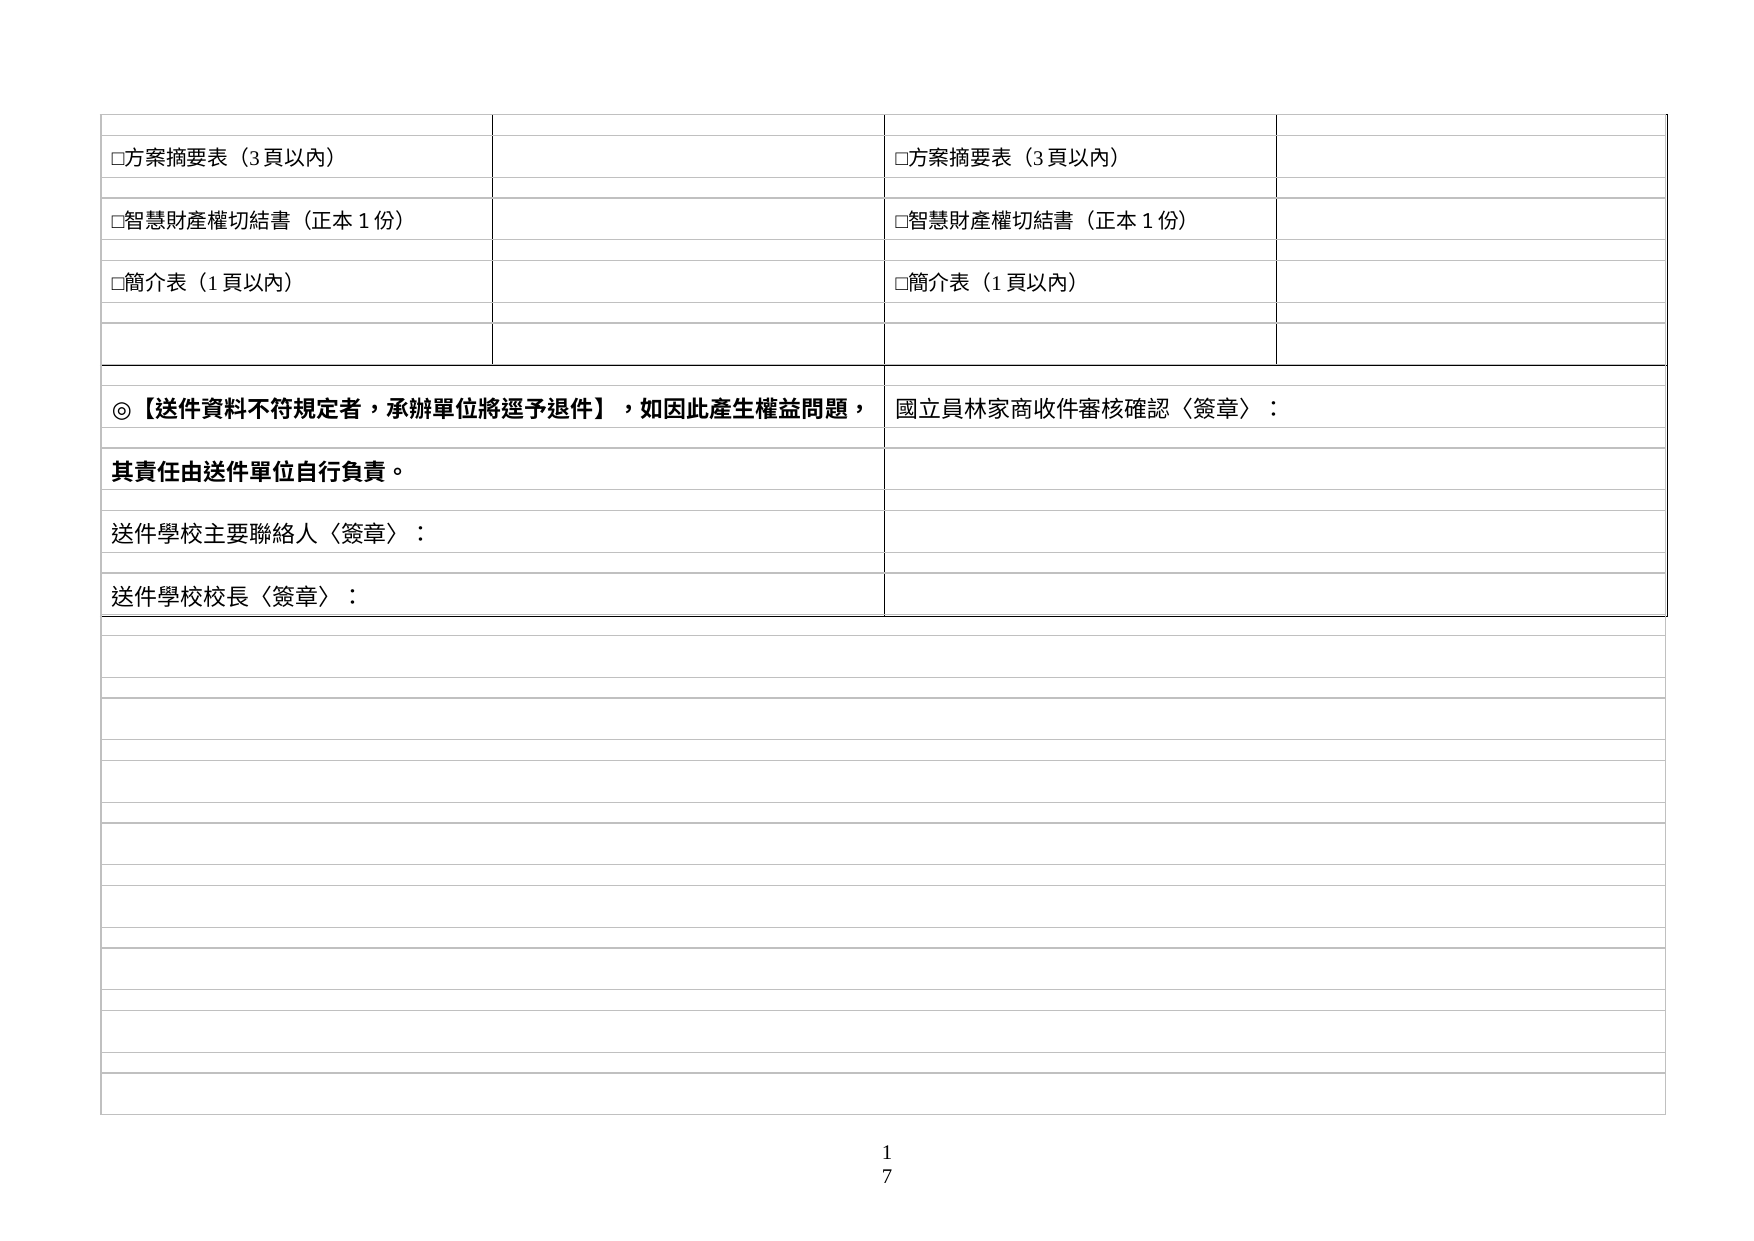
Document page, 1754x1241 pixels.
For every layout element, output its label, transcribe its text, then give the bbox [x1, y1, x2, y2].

table_cell 資料光碟 □書面資料光碟1份 其他 □送件資料檢核單 [1277, 303, 1665, 322]
table_cell 資料光碟 □書面資料光碟1份 其他 □送件資料檢核單 [493, 178, 884, 197]
table_cell 送件學校校長〈簽章〉： [102, 574, 884, 614]
table_cell [885, 574, 1665, 614]
table_cell 資料光碟 □書面資料光碟1份 其他 □送件資料檢核單 [493, 240, 884, 260]
table_cell 資料光碟 □書面資料光碟1份 其他 □送件資料檢核單 [1277, 199, 1665, 239]
table_cell 書面資料 □封面（確實依格式規定填寫方案名稱、團隊名稱、學校名稱、教學團隊成員） □目錄（1頁以內） □學校基本資料（2頁以內） □方案全文（20頁以內） ※以上資料請裝訂成冊乙式10份（釘書機平訂即可，勿膠裝或護膜） □報名表(含在職證明及合格教師證影本) □方案摘要表（3頁以內） □智慧財產權切結書（正本1份） □簡介表（1頁以內） [885, 303, 1276, 322]
table_cell 書面資料 □封面（確實依格式規定填寫方案名稱、團隊名稱、學校名稱、教學團隊成員） □目錄（1頁以內） □學校基本資料（2頁以內） □方案全文（20頁以內） ※以上資料請裝訂成冊乙式10份（釘書機平訂即可，勿膠裝或護膜） □報名表(含在職證明及合格教師證影本) □方案摘要表（3頁以內） □智慧財產權切結書（正本1份） □簡介表（1頁以內） [885, 261, 1276, 302]
table_cell 資料光碟 □書面資料光碟1份 其他 □送件資料檢核單 [493, 199, 884, 239]
table_cell 書面資料 □封面（確實依格式規定填寫方案名稱、團隊名稱、學校名稱、教學團隊成員） □目錄（1頁以內） □學校基本資料（2頁以內） □方案全文（20頁以內） ※以上資料請裝訂成冊乙式10份（釘書機平訂即可，勿膠裝或護膜） □報名表(含在職證明及合格教師證影本) □方案摘要表（3頁以內） □智慧財產權切結書（正本1份） □簡介表（1頁以內） [102, 324, 492, 364]
table_cell 資料光碟 □書面資料光碟1份 其他 □送件資料檢核單 [493, 136, 884, 177]
table_cell 資料光碟 □書面資料光碟1份 其他 □送件資料檢核單 [493, 261, 884, 302]
table_cell [885, 366, 1665, 385]
table_cell 書面資料 □封面（確實依格式規定填寫方案名稱、團隊名稱、學校名稱、教學團隊成員） □目錄（1頁以內） □學校基本資料（2頁以內） □方案全文（20頁以內） ※以上資料請裝訂成冊乙式10份（釘書機平訂即可，勿膠裝或護膜） □報名表(含在職證明及合格教師證影本) □方案摘要表（3頁以內） □智慧財產權切結書（正本1份） □簡介表（1頁以內） [885, 240, 1276, 260]
table_cell 書面資料 □封面（確實依格式規定填寫方案名稱、團隊名稱、學校名稱、教學團隊成員） □目錄（1頁以內） □學校基本資料（2頁以內） □方案全文（20頁以內） ※以上資料請裝訂成冊乙式10份（釘書機平訂即可，勿膠裝或護膜） □報名表(含在職證明及合格教師證影本) □方案摘要表（3頁以內） □智慧財產權切結書（正本1份） □簡介表（1頁以內） [885, 178, 1276, 197]
table_cell 資料光碟 □書面資料光碟1份 其他 □送件資料檢核單 [1277, 240, 1665, 260]
table_cell [102, 490, 884, 510]
table_cell 書面資料 □封面（確實依格式規定填寫方案名稱、團隊名稱、學校名稱、教學團隊成員） □目錄（1頁以內） □學校基本資料（2頁以內） □方案全文（20頁以內） ※以上資料請裝訂成冊乙式10份（釘書機平訂即可，勿膠裝或護膜） □報名表(含在職證明及合格教師證影本) □方案摘要表（3頁以內） □智慧財產權切結書（正本1份） □簡介表（1頁以內） [885, 324, 1276, 364]
table_cell [885, 428, 1665, 447]
table_cell [885, 553, 1665, 572]
table_cell [885, 511, 1665, 552]
table_cell ◎【送件資料不符規定者，承辦單位將逕予退件】，如因此產生權益問題， [102, 386, 884, 427]
table_cell [102, 553, 884, 572]
table_cell 書面資料 □封面（確實依格式規定填寫方案名稱、團隊名稱、學校名稱、教學團隊成員） □目錄（1頁以內） □學校基本資料（2頁以內） □方案全文（20頁以內） ※以上資料請裝訂成冊乙式10份（釘書機平訂即可，勿膠裝或護膜） □報名表(含在職證明及合格教師證影本) □方案摘要表（3頁以內） □智慧財產權切結書（正本1份） □簡介表（1頁以內） [885, 199, 1276, 239]
table_cell 書面資料 □封面（確實依格式規定填寫方案名稱、團隊名稱、學校名稱、教學團隊成員） □目錄（1頁以內） □學校基本資料（2頁以內） □方案全文（20頁以內） ※以上資料請裝訂成冊乙式10份（釘書機平訂即可，勿膠裝或護膜） □報名表(含在職證明及合格教師證影本) □方案摘要表（3頁以內） □智慧財產權切結書（正本1份） □簡介表（1頁以內） [885, 136, 1276, 177]
table_cell 其責任由送件單位自行負責。 [102, 449, 884, 489]
table_cell 書面資料 □封面（確實依格式規定填寫方案名稱、團隊名稱、學校名稱、教學團隊成員） □目錄（1頁以內） □學校基本資料（2頁以內） □方案全文（20頁以內） ※以上資料請裝訂成冊乙式10份（釘書機平訂即可，勿膠裝或護膜） □報名表(含在職證明及合格教師證影本) □方案摘要表（3頁以內） □智慧財產權切結書（正本1份） □簡介表（1頁以內） [102, 199, 492, 239]
table_cell 國立員林家商收件審核確認〈簽章〉： [885, 386, 1665, 427]
table_cell 送件學校主要聯絡人〈簽章〉： [102, 511, 884, 552]
table_cell 書面資料 □封面（確實依格式規定填寫方案名稱、團隊名稱、學校名稱、教學團隊成員） □目錄（1頁以內） □學校基本資料（2頁以內） □方案全文（20頁以內） ※以上資料請裝訂成冊乙式10份（釘書機平訂即可，勿膠裝或護膜） □報名表(含在職證明及合格教師證影本) □方案摘要表（3頁以內） □智慧財產權切結書（正本1份） □簡介表（1頁以內） [102, 115, 492, 135]
table_cell 書面資料 □封面（確實依格式規定填寫方案名稱、團隊名稱、學校名稱、教學團隊成員） □目錄（1頁以內） □學校基本資料（2頁以內） □方案全文（20頁以內） ※以上資料請裝訂成冊乙式10份（釘書機平訂即可，勿膠裝或護膜） □報名表(含在職證明及合格教師證影本) □方案摘要表（3頁以內） □智慧財產權切結書（正本1份） □簡介表（1頁以內） [102, 240, 492, 260]
table_cell 資料光碟 □書面資料光碟1份 其他 □送件資料檢核單 [1277, 136, 1665, 177]
table_cell 書面資料 □封面（確實依格式規定填寫方案名稱、團隊名稱、學校名稱、教學團隊成員） □目錄（1頁以內） □學校基本資料（2頁以內） □方案全文（20頁以內） ※以上資料請裝訂成冊乙式10份（釘書機平訂即可，勿膠裝或護膜） □報名表(含在職證明及合格教師證影本) □方案摘要表（3頁以內） □智慧財產權切結書（正本1份） □簡介表（1頁以內） [102, 178, 492, 197]
table_cell [885, 449, 1665, 489]
table_cell 資料光碟 □書面資料光碟1份 其他 □送件資料檢核單 [1277, 115, 1665, 135]
table_cell 資料光碟 □書面資料光碟1份 其他 □送件資料檢核單 [1277, 324, 1665, 364]
table_cell 資料光碟 □書面資料光碟1份 其他 □送件資料檢核單 [493, 324, 884, 364]
table_cell 書面資料 □封面（確實依格式規定填寫方案名稱、團隊名稱、學校名稱、教學團隊成員） □目錄（1頁以內） □學校基本資料（2頁以內） □方案全文（20頁以內） ※以上資料請裝訂成冊乙式10份（釘書機平訂即可，勿膠裝或護膜） □報名表(含在職證明及合格教師證影本) □方案摘要表（3頁以內） □智慧財產權切結書（正本1份） □簡介表（1頁以內） [102, 261, 492, 302]
table_cell 資料光碟 □書面資料光碟1份 其他 □送件資料檢核單 [1277, 261, 1665, 302]
table_cell [102, 366, 884, 385]
table_cell 資料光碟 □書面資料光碟1份 其他 □送件資料檢核單 [493, 115, 884, 135]
table_cell 書面資料 □封面（確實依格式規定填寫方案名稱、團隊名稱、學校名稱、教學團隊成員） □目錄（1頁以內） □學校基本資料（2頁以內） □方案全文（20頁以內） ※以上資料請裝訂成冊乙式10份（釘書機平訂即可，勿膠裝或護膜） □報名表(含在職證明及合格教師證影本) □方案摘要表（3頁以內） □智慧財產權切結書（正本1份） □簡介表（1頁以內） [885, 115, 1276, 135]
table_cell 書面資料 □封面（確實依格式規定填寫方案名稱、團隊名稱、學校名稱、教學團隊成員） □目錄（1頁以內） □學校基本資料（2頁以內） □方案全文（20頁以內） ※以上資料請裝訂成冊乙式10份（釘書機平訂即可，勿膠裝或護膜） □報名表(含在職證明及合格教師證影本) □方案摘要表（3頁以內） □智慧財產權切結書（正本1份） □簡介表（1頁以內） [102, 303, 492, 322]
table_cell [885, 490, 1665, 510]
table_cell 書面資料 □封面（確實依格式規定填寫方案名稱、團隊名稱、學校名稱、教學團隊成員） □目錄（1頁以內） □學校基本資料（2頁以內） □方案全文（20頁以內） ※以上資料請裝訂成冊乙式10份（釘書機平訂即可，勿膠裝或護膜） □報名表(含在職證明及合格教師證影本) □方案摘要表（3頁以內） □智慧財產權切結書（正本1份） □簡介表（1頁以內） [102, 136, 492, 177]
table_cell [102, 428, 884, 447]
table_cell 資料光碟 □書面資料光碟1份 其他 □送件資料檢核單 [1277, 178, 1665, 197]
table_cell 資料光碟 □書面資料光碟1份 其他 □送件資料檢核單 [493, 303, 884, 322]
